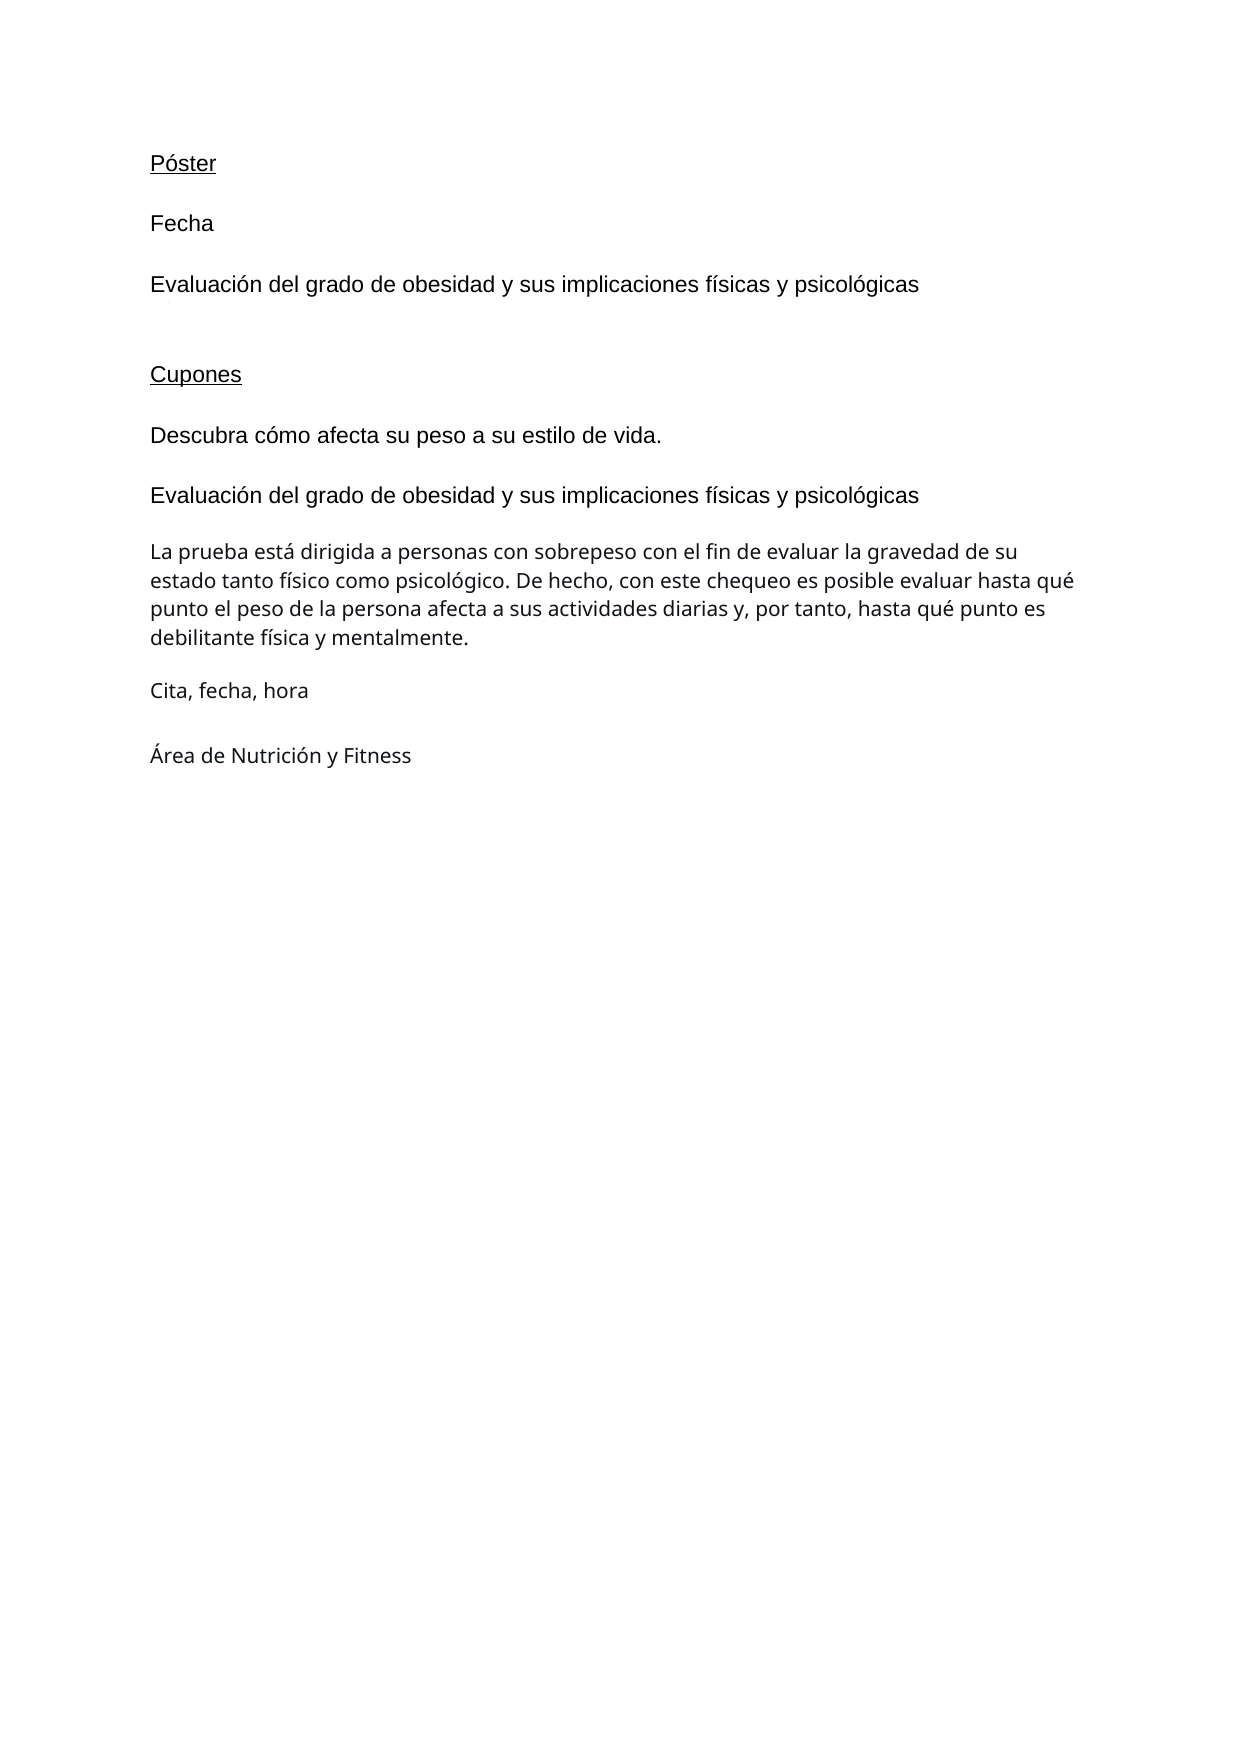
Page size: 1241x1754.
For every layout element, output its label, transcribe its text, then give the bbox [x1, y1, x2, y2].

text Evaluación del grado de obesidad y sus implicaciones físicas y psicológicas [150, 482, 1090, 509]
text Cupones [150, 361, 1090, 388]
text Descubra cómo afecta su peso a su estilo de vida. [150, 422, 1090, 448]
text La prueba está dirigida a personas con sobrepeso con el fin de evaluar la gravedad de su estado tanto físico como psicológico. De hecho, con este chequeo es posible evaluar hasta qué punto el peso de la persona afecta a sus actividades diarias y, por tanto, hasta qué punto es debilitante física y mentalmente. [150, 537, 1090, 651]
text Cita, fecha, hora Área de Nutrición y Fitness [150, 676, 1090, 770]
text Póster [150, 150, 1090, 176]
text Fecha [150, 210, 1090, 237]
text Evaluación del grado de obesidad y sus implicaciones físicas y psicológicas [150, 271, 1090, 297]
